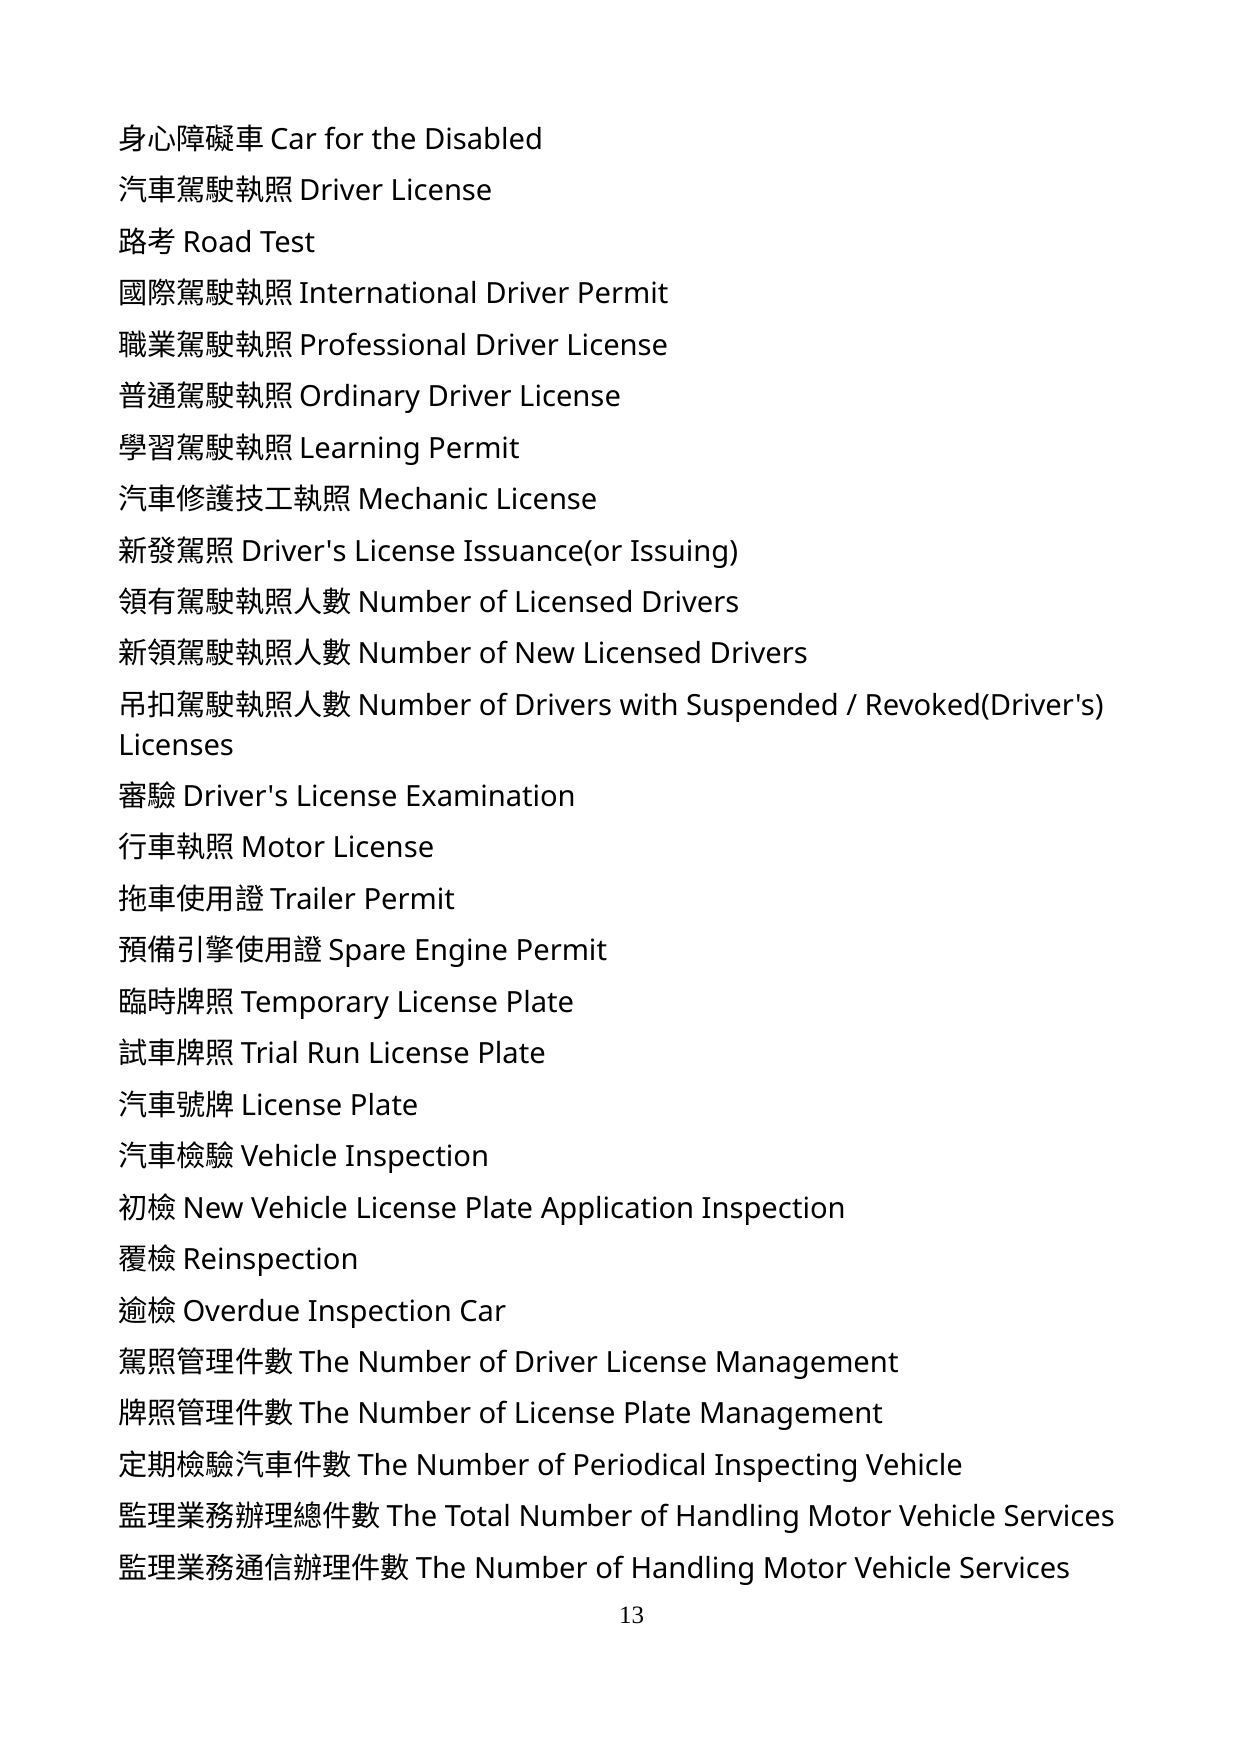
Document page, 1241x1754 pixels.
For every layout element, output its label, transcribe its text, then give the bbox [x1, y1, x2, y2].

text 汽車駕駛執照Driver License [118, 169, 1144, 209]
text 拖車使用證Trailer Permit [118, 878, 1144, 918]
text 新領駕駛執照人數Number of New Licensed Drivers [118, 633, 1144, 672]
text 行車執照Motor License [118, 827, 1144, 866]
text 審驗Driver's License Examination [118, 775, 1144, 815]
text 預備引擎使用證Spare Engine Permit [118, 930, 1144, 969]
text 汽車檢驗Vehicle Inspection [118, 1136, 1144, 1175]
text 監理業務通信辦理件數The Number of Handling Motor Vehicle Services [118, 1547, 1144, 1587]
text 汽車修護技工執照Mechanic License [118, 478, 1144, 518]
text 臨時牌照Temporary License Plate [118, 981, 1144, 1021]
text 試車牌照Trial Run License Plate [118, 1033, 1144, 1072]
text 國際駕駛執照International Driver Permit [118, 272, 1144, 312]
text 職業駕駛執照Professional Driver License [118, 324, 1144, 364]
text 牌照管理件數The Number of License Plate Management [118, 1393, 1144, 1432]
text 身心障礙車Car for the Disabled [118, 118, 1144, 158]
text 汽車號牌License Plate [118, 1084, 1144, 1124]
text 覆檢Reinspection [118, 1238, 1144, 1278]
text 新發駕照Driver's License Issuance(or Issuing) [118, 530, 1144, 569]
text 吊扣駕駛執照人數Number of Drivers with Suspended / Revoked(Driver's) Licenses [118, 684, 1144, 763]
text 路考Road Test [118, 221, 1144, 261]
text 逾檢Overdue Inspection Car [118, 1290, 1144, 1329]
text 駕照管理件數The Number of Driver License Management [118, 1341, 1144, 1381]
text 學習駕駛執照Learning Permit [118, 427, 1144, 467]
text 監理業務辦理總件數The Total Number of Handling Motor Vehicle Services [118, 1496, 1144, 1535]
text 普通駕駛執照Ordinary Driver License [118, 375, 1144, 415]
text 定期檢驗汽車件數The Number of Periodical Inspecting Vehicle [118, 1444, 1144, 1484]
text 初檢New Vehicle License Plate Application Inspection [118, 1187, 1144, 1227]
text 領有駕駛執照人數Number of Licensed Drivers [118, 581, 1144, 621]
